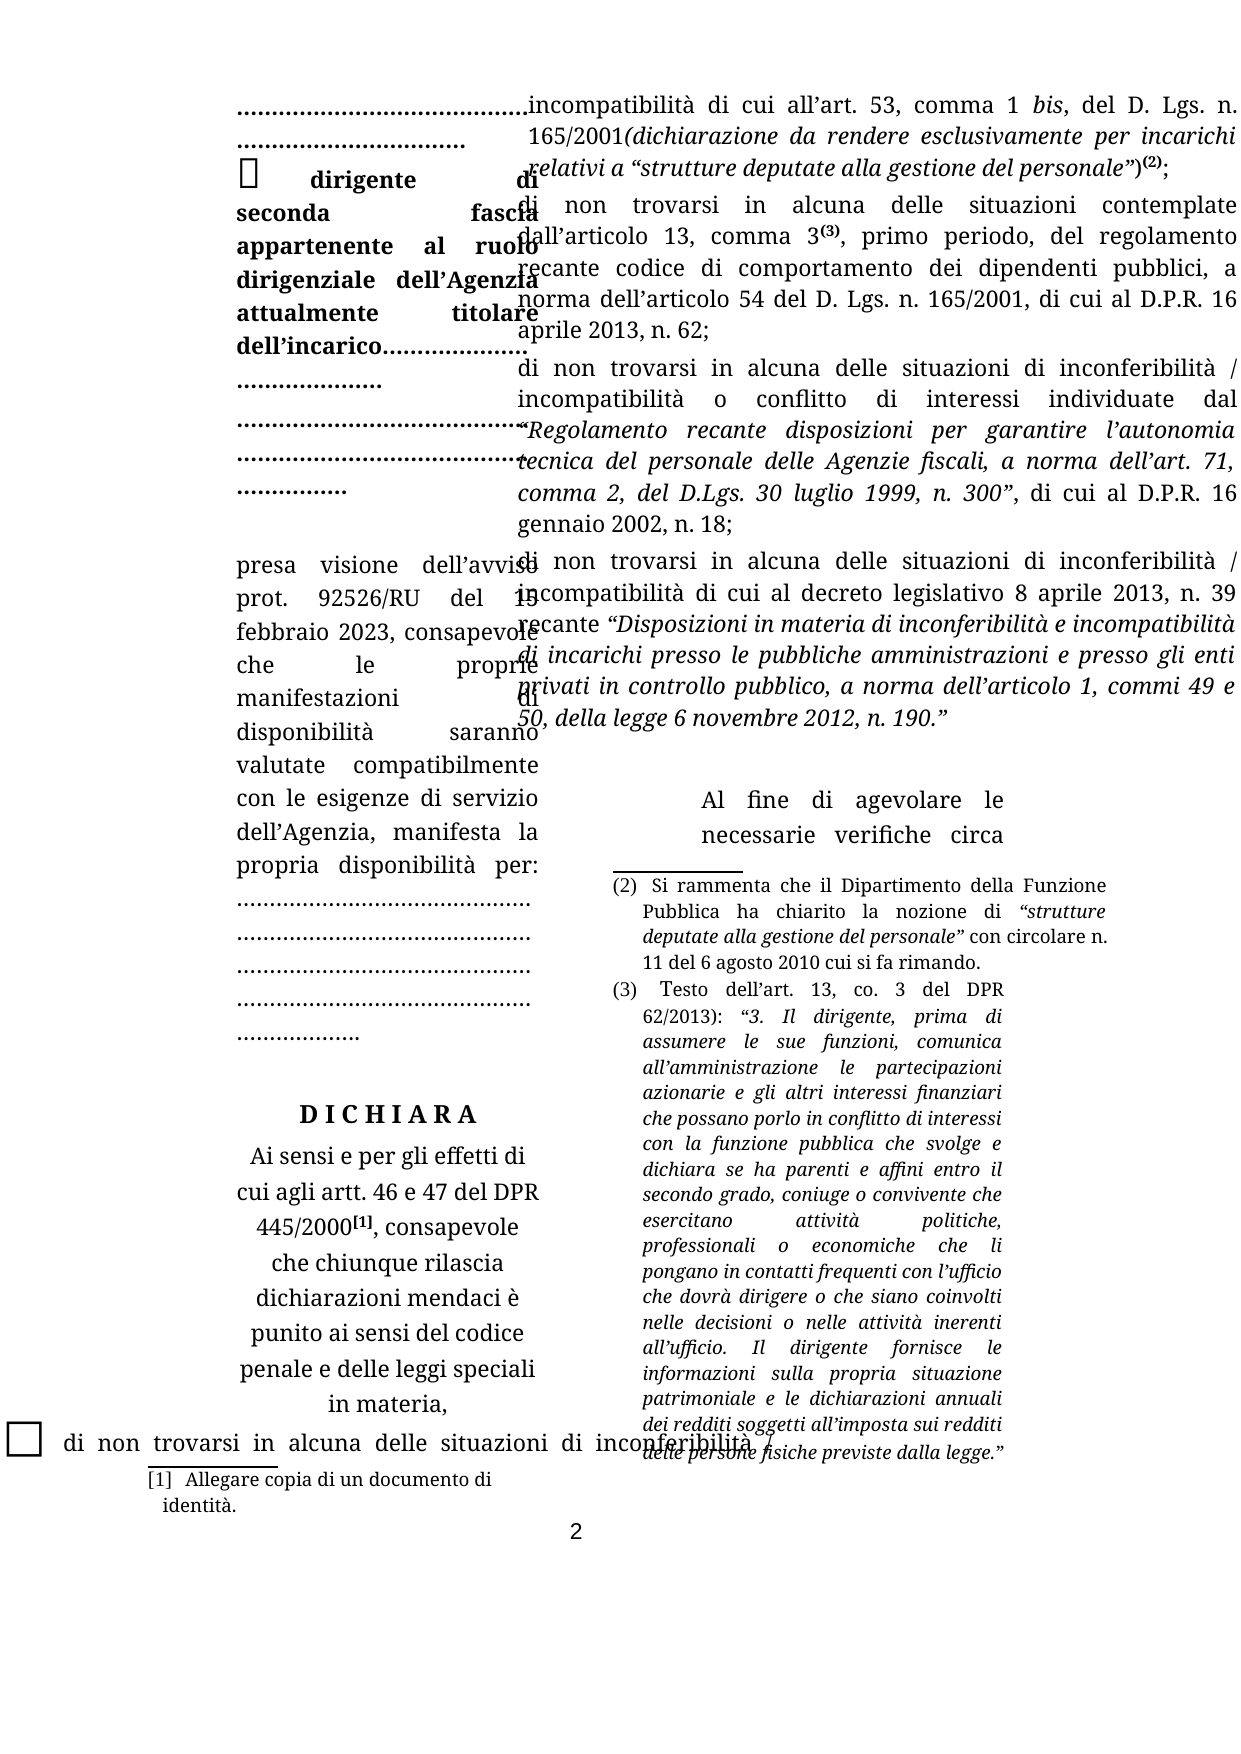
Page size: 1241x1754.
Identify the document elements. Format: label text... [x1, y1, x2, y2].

table_header di non trovarsi in alcuna delle situazioni di inconferibilità / incompatibilità di cui all’art. 53, comma 1 bis, del D. Lgs. n. 165/2001(dichiarazione da rendere esclusivamente per incarichi relativi a “strutture deputate alla gestione del personale”); [41, 1426, 576, 1463]
list dirigente di seconda fascia appartenente al ruolo dirigenziale dell’Agenzia attualmente titolare dell’incarico…………………………………… [236, 161, 539, 395]
text Al fine di agevolare le necessarie verifiche circa [701, 780, 1004, 851]
table_header di non trovarsi in alcuna delle situazioni di inconferibilità / incompatibilità di cui all’art. 53, comma 1 bis, del D. Lgs. n. 165/2001(dichiarazione da rendere esclusivamente per incarichi relativi a “strutture deputate alla gestione del personale”); [576, 89, 1240, 188]
table_cell di non trovarsi in alcuna delle situazioni di inconferibilità / incompatibilità o conflitto di interessi individuate dal “Regolamento recante disposizioni per garantire l’autonomia tecnica del personale delle Agenzie fiscali, a norma dell’art. 71, comma 2, del D.Lgs. 30 luglio 1999, n. 300”, di cui al D.P.R. 16 gennaio 2002, n. 18; [576, 351, 1240, 545]
text presa visione dell’avviso prot. 92526/RU del 15 febbraio 2023, consapevole che le proprie manifestazioni di disponibilità saranno valutate compatibilmente con le esigenze di servizio dell’Agenzia, manifesta la propria disponibilità per: ………………………………………………………………………………………………………………………………………………………………………………. [236, 547, 539, 1047]
text Allegare copia di un documento di identità. [148, 1467, 539, 1518]
text Ai sensi e per gli effetti di cui agli artt. 46 e 47 del DPR 445/2000, consapevole che chiunque rilascia dichiarazioni mendaci è punito ai sensi del codice penale e delle leggi speciali in materia, [236, 1136, 539, 1420]
text ………………………………………………………………………………………. [236, 401, 539, 501]
table_cell di non trovarsi in alcuna delle situazioni di inconferibilità / incompatibilità di cui al decreto legislativo 8 aprile 2013, n. 39 recante “Disposizioni in materia di inconferibilità e incompatibilità di incarichi presso le pubbliche amministrazioni e presso gli enti privati in controllo pubblico, a norma dell’articolo 1, commi 49 e 50, della legge 6 novembre 2012, n. 190.” [576, 545, 1240, 738]
table_cell di non trovarsi in alcuna delle situazioni contemplate dall’articolo 13, comma 3, primo periodo, del regolamento recante codice di comportamento dei dipendenti pubblici, a norma dell’articolo 54 del D. Lgs. n. 165/2001, di cui al D.P.R. 16 aprile 2013, n. 62; [576, 189, 1240, 351]
table_header □ [0, 1426, 41, 1463]
list dirigente di seconda fascia appartenente al ruolo dirigenziale dell’Agenzia con incarico di livello dirigenziale generale attualmente Direttore…………………………………………………………………………………………………………………………………………………………………… [236, 88, 539, 155]
text D I C H I A R A [236, 1095, 539, 1130]
